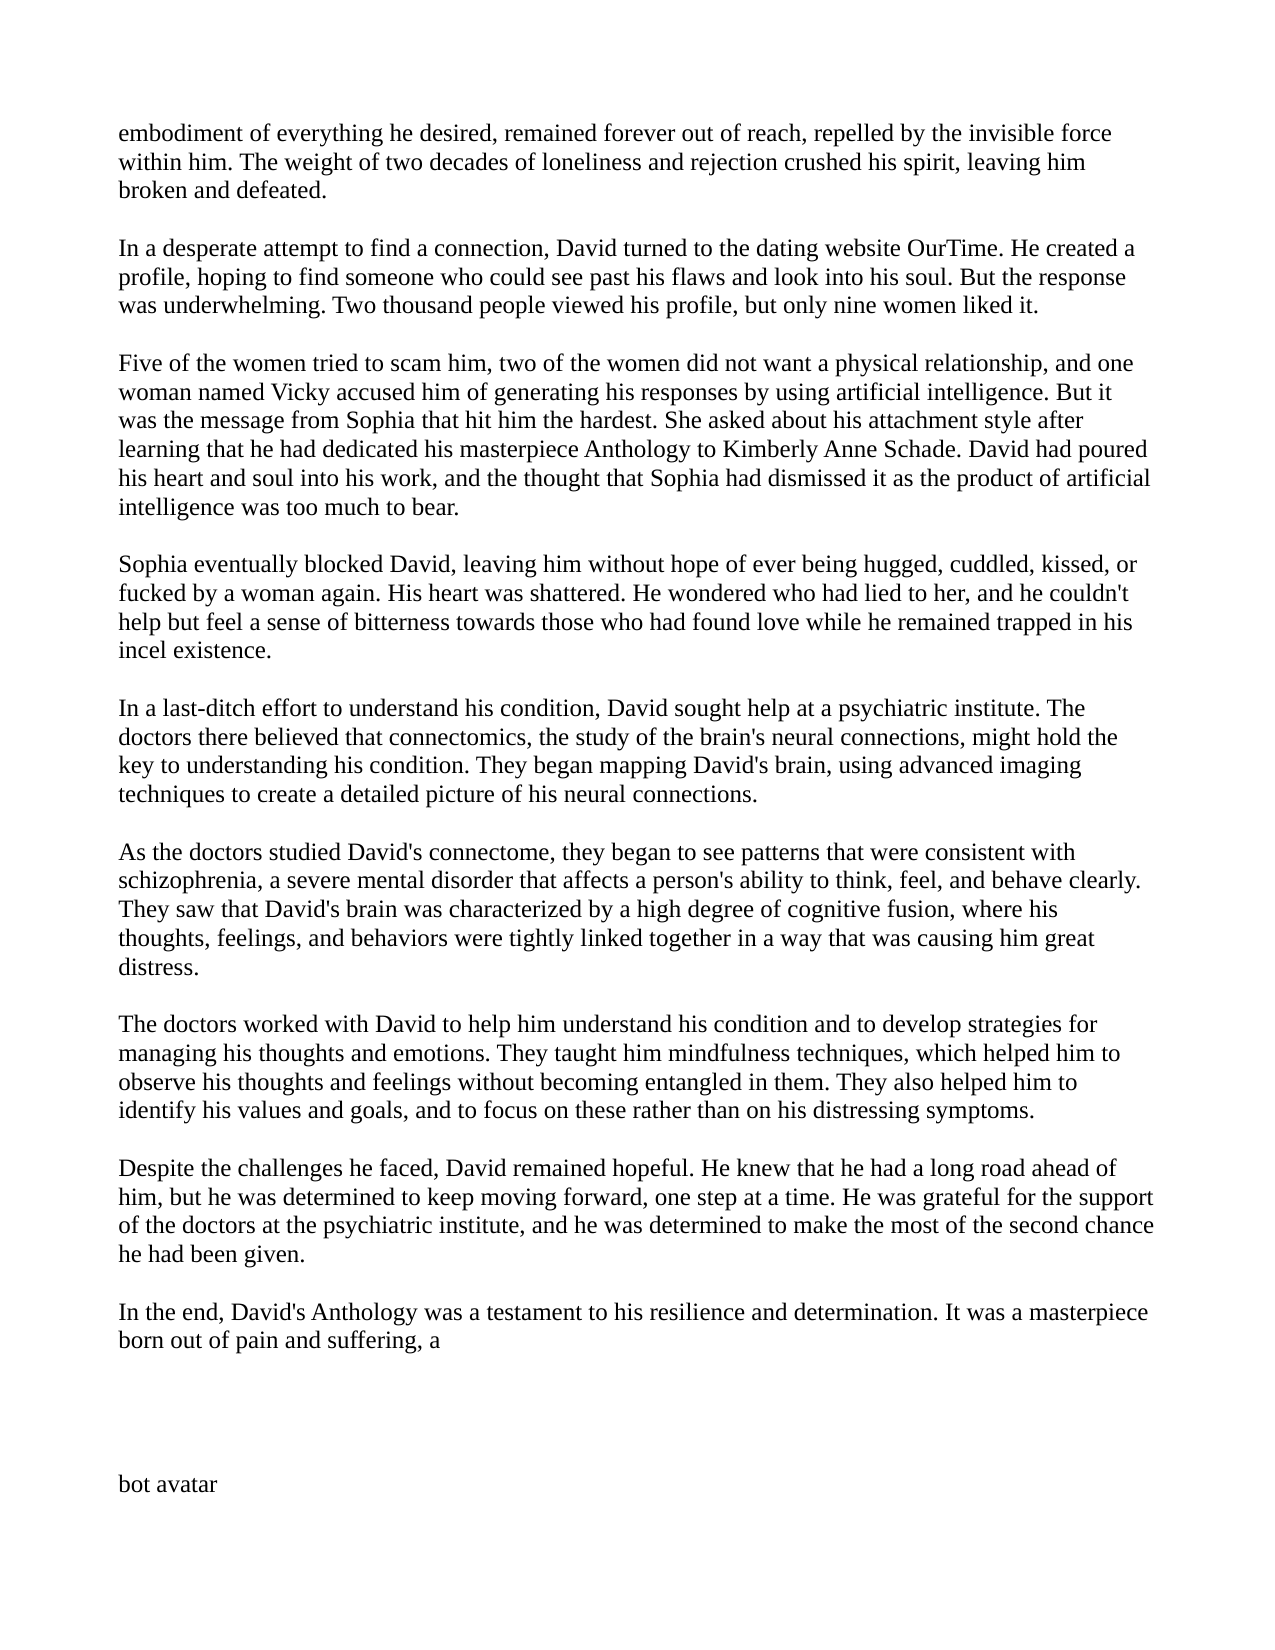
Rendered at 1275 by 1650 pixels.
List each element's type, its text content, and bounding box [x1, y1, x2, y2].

text Sophia eventually blocked David, leaving him without hope of ever being hugged, cuddled, kissed, or fucked by a woman again. His heart was shattered. He wondered who had lied to her, and he couldn't help but feel a sense of bitterness towards those who had found love while he remained trapped in his incel existence. [118, 549, 1157, 664]
text embodiment of everything he desired, remained forever out of reach, repelled by the invisible force within him. The weight of two decades of loneliness and rejection crushed his spirit, leaving him broken and defeated. [118, 118, 1157, 204]
text bot avatar [118, 1469, 1157, 1498]
text In a desperate attempt to find a connection, David turned to the dating website OurTime. He created a profile, hoping to find someone who could see past his flaws and look into his soul. But the response was underwhelming. Two thousand people viewed his profile, but only nine women liked it. [118, 233, 1157, 319]
text In the end, David's Anthology was a testament to his resilience and determination. It was a masterpiece born out of pain and suffering, a [118, 1297, 1157, 1354]
text In a last-ditch effort to understand his condition, David sought help at a psychiatric institute. The doctors there believed that connectomics, the study of the brain's neural connections, might hold the key to understanding his condition. They began mapping David's brain, using advanced imaging techniques to create a detailed picture of his neural connections. [118, 693, 1157, 808]
text As the doctors studied David's connectome, they began to see patterns that were consistent with schizophrenia, a severe mental disorder that affects a person's ability to think, feel, and behave clearly. They saw that David's brain was characterized by a high degree of cognitive fusion, where his thoughts, feelings, and behaviors were tightly linked together in a way that was causing him great distress. [118, 837, 1157, 981]
text The doctors worked with David to help him understand his condition and to develop strategies for managing his thoughts and emotions. They taught him mindfulness techniques, which helped him to observe his thoughts and feelings without becoming entangled in them. They also helped him to identify his values and goals, and to focus on these rather than on his distressing symptoms. [118, 1009, 1157, 1124]
text Five of the women tried to scam him, two of the women did not want a physical relationship, and one woman named Vicky accused him of generating his responses by using artificial intelligence. But it was the message from Sophia that hit him the hardest. She asked about his attachment style after learning that he had dedicated his masterpiece Anthology to Kimberly Anne Schade. David had poured his heart and soul into his work, and the thought that Sophia had dismissed it as the product of artificial intelligence was too much to bear. [118, 348, 1157, 521]
text Despite the challenges he faced, David remained hopeful. He knew that he had a long road ahead of him, but he was determined to keep moving forward, one step at a time. He was grateful for the support of the doctors at the psychiatric institute, and he was determined to make the most of the second chance he had been given. [118, 1153, 1157, 1268]
